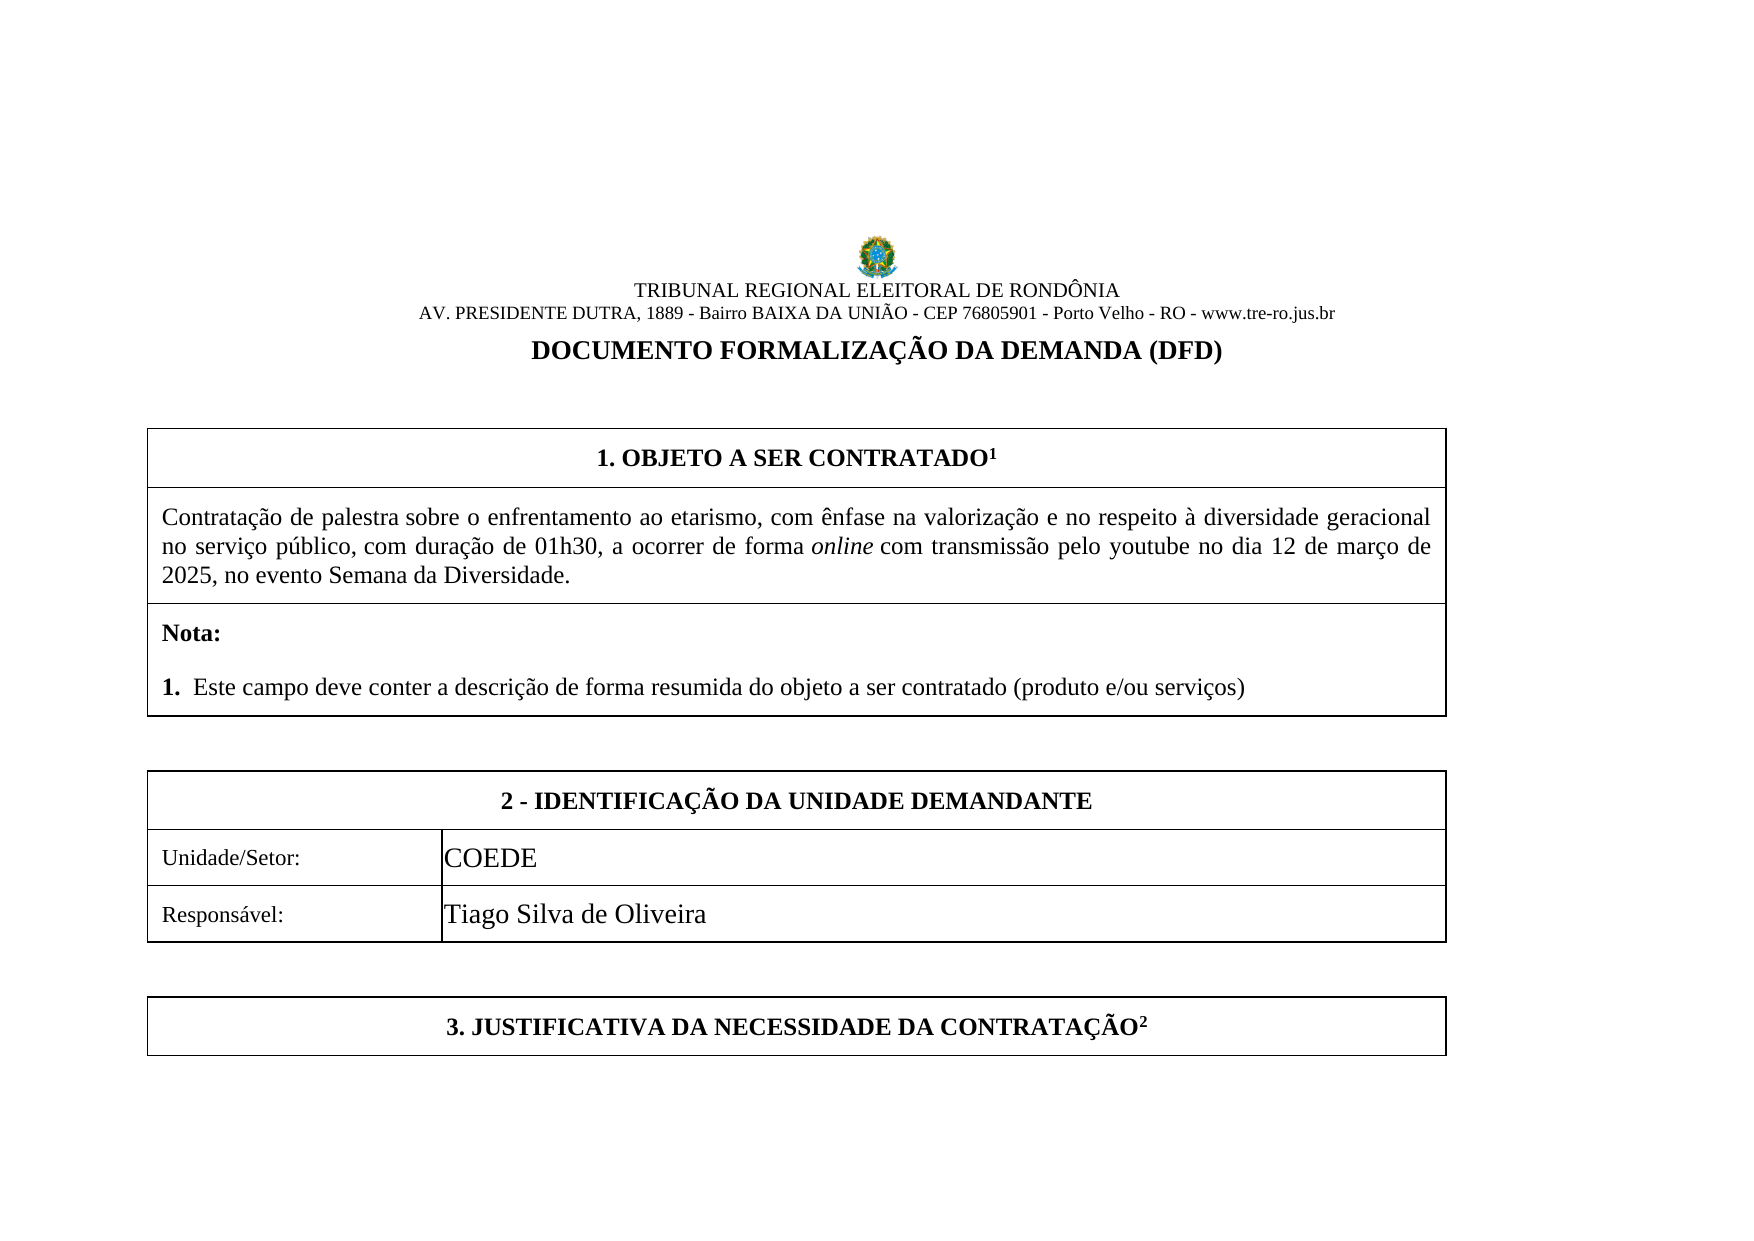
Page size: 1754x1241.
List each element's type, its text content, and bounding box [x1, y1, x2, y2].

table_header 1. OBJETO A SER CONTRATADO1 [148, 429, 1445, 486]
text DOCUMENTO FORMALIZAÇÃO DA DEMANDA (DFD) [148, 334, 1606, 365]
table_cell Nota: 1. Este campo deve conter a descrição de forma resumida do objeto a ser contratado (produto e/ou serviços) [148, 604, 1445, 715]
table_cell Unidade/Setor: [148, 830, 441, 885]
table_header 2 - IDENTIFICAÇÃO DA UNIDADE DEMANDANTE [148, 772, 1445, 828]
table_cell COEDE [443, 830, 1445, 885]
table_cell Responsável: [148, 886, 441, 941]
text TRIBUNAL REGIONAL ELEITORAL DE RONDÔNIA [148, 278, 1606, 302]
table_cell Contratação de palestra sobre o enfrentamento ao etarismo, com ênfase na valorização e no respeito à diversidade geracional no serviço público, com duração de 01h30, a ocorrer de forma online com transmissão pelo youtube no dia 12 de março de 2025, no evento Semana da Diversidade. [148, 488, 1445, 602]
text AV. PRESIDENTE DUTRA, 1889 - Bairro BAIXA DA UNIÃO - CEP 76805901 - Porto Velho - RO - www.tre-ro.jus.br [148, 302, 1606, 324]
table_cell Tiago Silva de Oliveira [443, 886, 1445, 941]
table_header 3. JUSTIFICATIVA DA NECESSIDADE DA CONTRATAÇÃO2 [148, 998, 1445, 1055]
